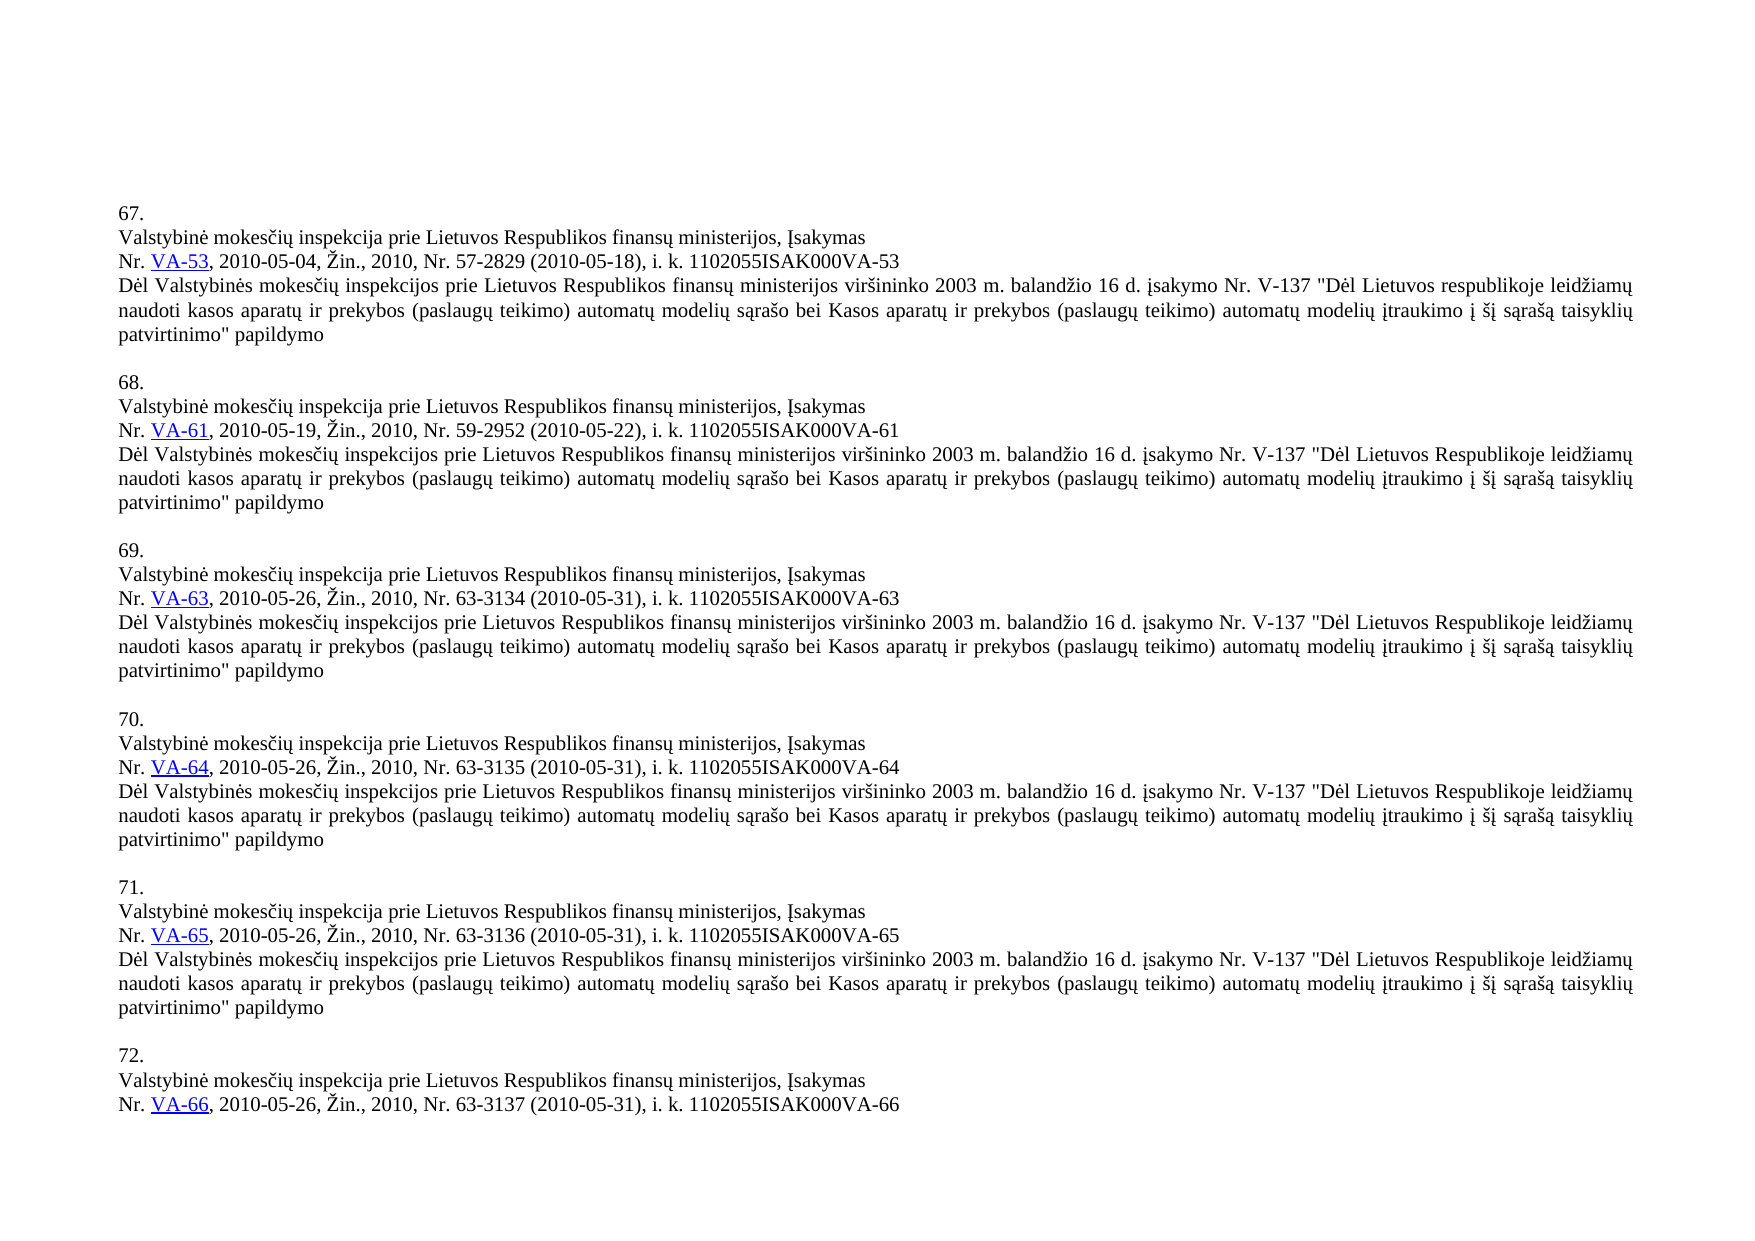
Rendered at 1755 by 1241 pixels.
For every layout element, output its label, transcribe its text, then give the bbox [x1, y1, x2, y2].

text Nr. VA-66, 2010-05-26, Žin., 2010, Nr. 63-3137 (2010-05-31), i. k. 1102055ISAK000VA-66 [118, 1092, 1636, 1116]
text Dėl Valstybinės mokesčių inspekcijos prie Lietuvos Respublikos finansų ministerijos viršininko 2003 m. balandžio 16 d. įsakymo Nr. V-137 "Dėl Lietuvos Respublikoje leidžiamų naudoti kasos aparatų ir prekybos (paslaugų teikimo) automatų modelių sąrašo bei Kasos aparatų ir prekybos (paslaugų teikimo) automatų modelių įtraukimo į šį sąrašą taisyklių patvirtinimo" papildymo [118, 442, 1636, 514]
text 71. [118, 875, 1636, 899]
text 72. [118, 1043, 1636, 1067]
text Dėl Valstybinės mokesčių inspekcijos prie Lietuvos Respublikos finansų ministerijos viršininko 2003 m. balandžio 16 d. įsakymo Nr. V-137 "Dėl Lietuvos Respublikoje leidžiamų naudoti kasos aparatų ir prekybos (paslaugų teikimo) automatų modelių sąrašo bei Kasos aparatų ir prekybos (paslaugų teikimo) automatų modelių įtraukimo į šį sąrašą taisyklių patvirtinimo" papildymo [118, 779, 1636, 851]
text Nr. VA-64, 2010-05-26, Žin., 2010, Nr. 63-3135 (2010-05-31), i. k. 1102055ISAK000VA-64 [118, 755, 1636, 779]
text Dėl Valstybinės mokesčių inspekcijos prie Lietuvos Respublikos finansų ministerijos viršininko 2003 m. balandžio 16 d. įsakymo Nr. V-137 "Dėl Lietuvos Respublikoje leidžiamų naudoti kasos aparatų ir prekybos (paslaugų teikimo) automatų modelių sąrašo bei Kasos aparatų ir prekybos (paslaugų teikimo) automatų modelių įtraukimo į šį sąrašą taisyklių patvirtinimo" papildymo [118, 610, 1636, 682]
text Nr. VA-65, 2010-05-26, Žin., 2010, Nr. 63-3136 (2010-05-31), i. k. 1102055ISAK000VA-65 [118, 923, 1636, 947]
text 69. [118, 538, 1636, 562]
text Valstybinė mokesčių inspekcija prie Lietuvos Respublikos finansų ministerijos, Įsakymas [118, 394, 1636, 418]
text 70. [118, 707, 1636, 731]
text Valstybinė mokesčių inspekcija prie Lietuvos Respublikos finansų ministerijos, Įsakymas [118, 731, 1636, 755]
text 68. [118, 370, 1636, 394]
text Nr. VA-53, 2010-05-04, Žin., 2010, Nr. 57-2829 (2010-05-18), i. k. 1102055ISAK000VA-53 [118, 249, 1636, 273]
text Valstybinė mokesčių inspekcija prie Lietuvos Respublikos finansų ministerijos, Įsakymas [118, 899, 1636, 923]
text Dėl Valstybinės mokesčių inspekcijos prie Lietuvos Respublikos finansų ministerijos viršininko 2003 m. balandžio 16 d. įsakymo Nr. V-137 "Dėl Lietuvos respublikoje leidžiamų naudoti kasos aparatų ir prekybos (paslaugų teikimo) automatų modelių sąrašo bei Kasos aparatų ir prekybos (paslaugų teikimo) automatų modelių įtraukimo į šį sąrašą taisyklių patvirtinimo" papildymo [118, 273, 1636, 346]
text Nr. VA-63, 2010-05-26, Žin., 2010, Nr. 63-3134 (2010-05-31), i. k. 1102055ISAK000VA-63 [118, 586, 1636, 610]
text Nr. VA-61, 2010-05-19, Žin., 2010, Nr. 59-2952 (2010-05-22), i. k. 1102055ISAK000VA-61 [118, 418, 1636, 442]
text Valstybinė mokesčių inspekcija prie Lietuvos Respublikos finansų ministerijos, Įsakymas [118, 562, 1636, 586]
text Valstybinė mokesčių inspekcija prie Lietuvos Respublikos finansų ministerijos, Įsakymas [118, 225, 1636, 249]
text Valstybinė mokesčių inspekcija prie Lietuvos Respublikos finansų ministerijos, Įsakymas [118, 1067, 1636, 1092]
text 67. [118, 201, 1636, 225]
text Dėl Valstybinės mokesčių inspekcijos prie Lietuvos Respublikos finansų ministerijos viršininko 2003 m. balandžio 16 d. įsakymo Nr. V-137 "Dėl Lietuvos Respublikoje leidžiamų naudoti kasos aparatų ir prekybos (paslaugų teikimo) automatų modelių sąrašo bei Kasos aparatų ir prekybos (paslaugų teikimo) automatų modelių įtraukimo į šį sąrašą taisyklių patvirtinimo" papildymo [118, 947, 1636, 1019]
